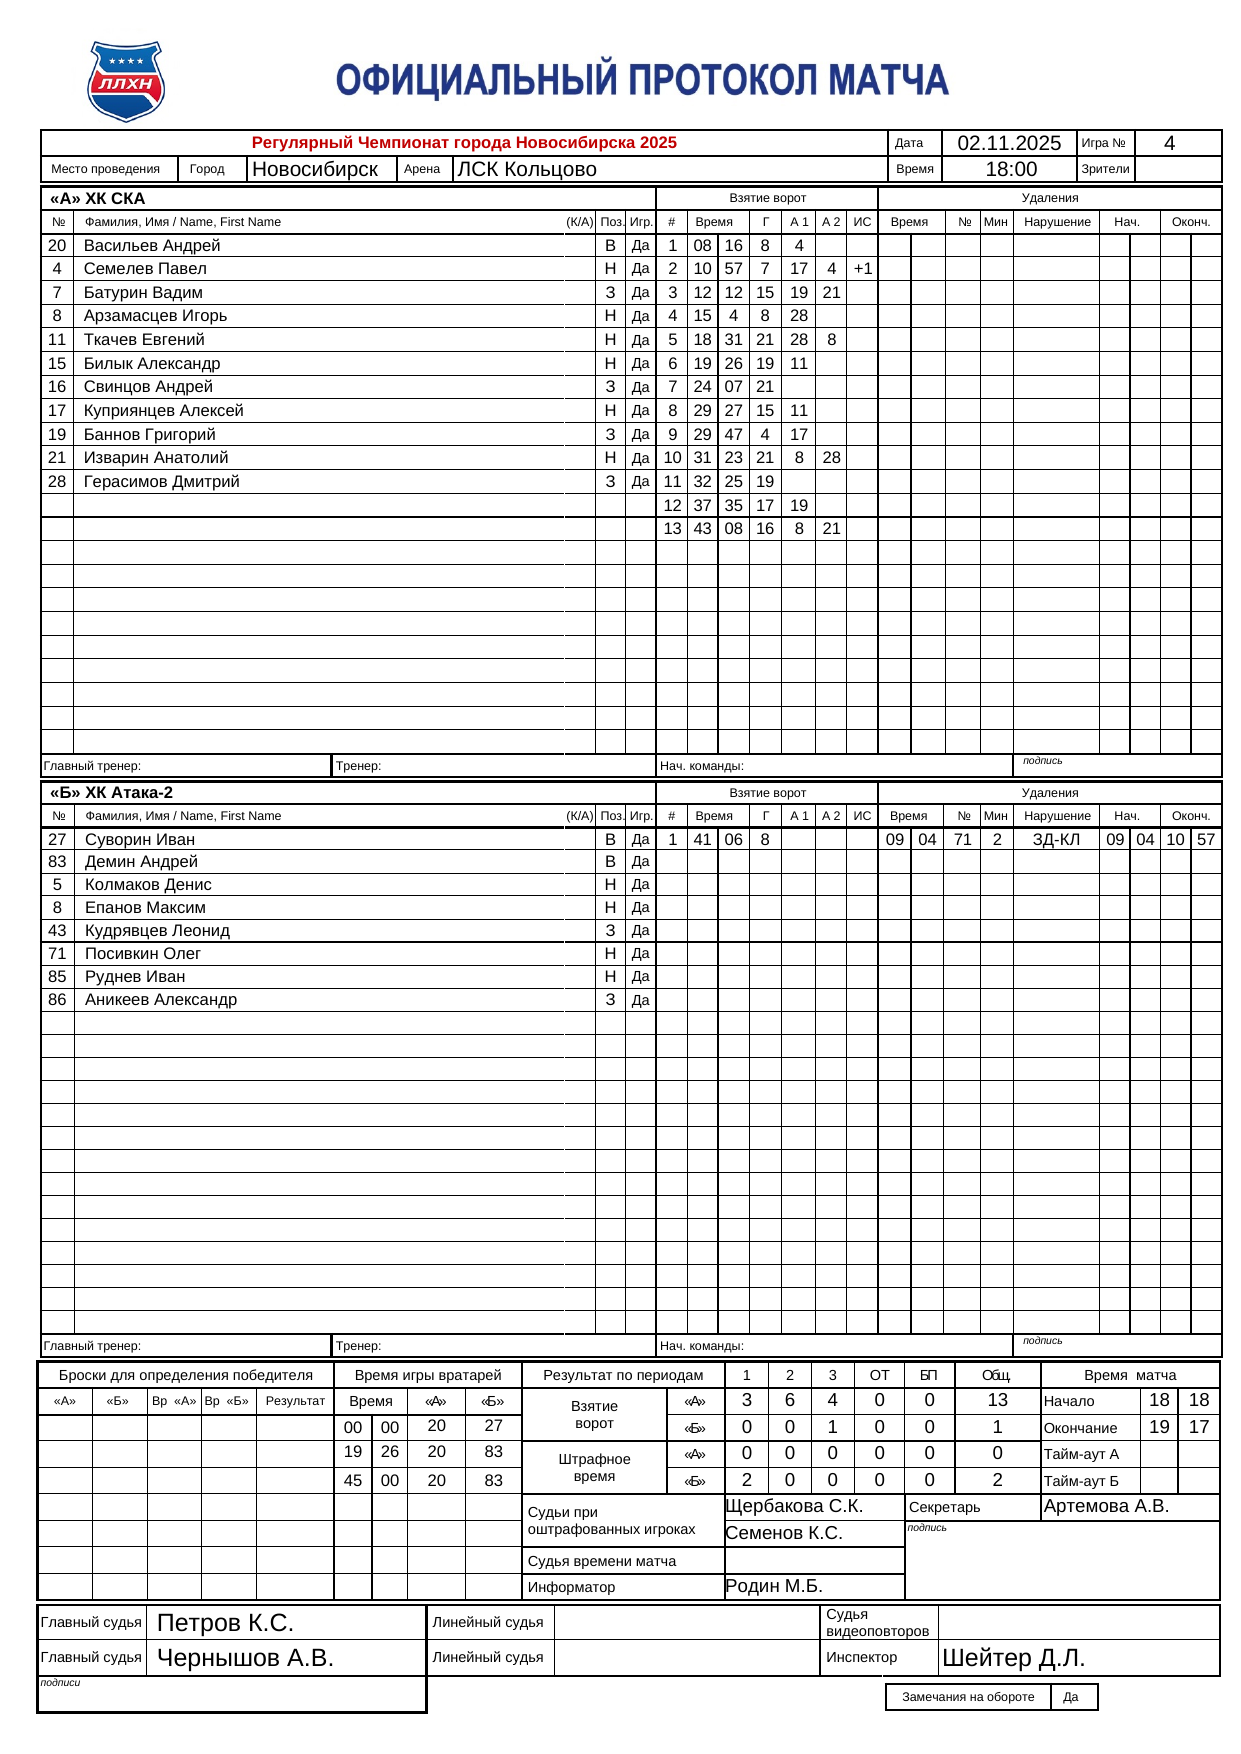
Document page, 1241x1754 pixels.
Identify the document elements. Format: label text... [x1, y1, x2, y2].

table_cell [93, 1521, 147, 1546]
table_cell 0 [769, 1415, 811, 1440]
table_cell [782, 1035, 815, 1057]
table_cell [657, 896, 687, 918]
table_cell [1131, 612, 1160, 634]
table_cell [75, 1104, 564, 1126]
table_cell [657, 1127, 687, 1149]
table_cell [1192, 281, 1221, 303]
table_cell [912, 896, 943, 918]
table_cell [1161, 1127, 1190, 1149]
table_cell [626, 1012, 655, 1033]
table_cell [657, 1219, 687, 1241]
table_cell [657, 683, 687, 706]
table_cell [1192, 943, 1221, 964]
table_cell 8 [657, 399, 687, 422]
table_cell [596, 730, 625, 753]
table_cell [335, 1574, 371, 1599]
table_cell Нач. команды: [657, 1335, 1012, 1356]
table_cell [946, 470, 980, 493]
table_cell 17 [1179, 1415, 1219, 1440]
table_cell 29 [688, 399, 717, 422]
table_cell Арзамасцев Игорь [74, 305, 564, 327]
table_cell [816, 1265, 846, 1287]
table_cell 0 [905, 1415, 954, 1440]
table_cell [1161, 376, 1190, 398]
table_cell 0 [905, 1468, 954, 1493]
table_cell [565, 1196, 595, 1218]
table_cell [1100, 376, 1129, 398]
table_cell [1131, 1104, 1160, 1126]
table_cell [944, 1242, 980, 1264]
table_cell [202, 1547, 256, 1573]
table_cell [847, 612, 877, 634]
table_cell [750, 943, 781, 964]
table_cell [719, 920, 749, 941]
table_cell 4 [782, 235, 815, 256]
table_cell [1131, 328, 1160, 351]
table_cell [1161, 257, 1190, 280]
table_cell [257, 1574, 333, 1599]
table_cell [981, 612, 1013, 634]
table_cell [565, 1242, 595, 1264]
table_cell [1100, 943, 1129, 964]
table_cell З [596, 470, 625, 493]
table_cell [847, 470, 877, 493]
table_cell подпись [1014, 1335, 1221, 1356]
table_cell Щербакова С.К. [726, 1495, 904, 1520]
table_cell 7 [42, 281, 73, 303]
table_cell [1161, 305, 1190, 327]
table_cell [944, 1035, 980, 1057]
table_cell [750, 565, 781, 587]
table_cell [1131, 281, 1160, 303]
table_cell [1161, 494, 1190, 516]
table_cell [1100, 541, 1129, 564]
table_cell [879, 659, 910, 682]
table_cell 25 [719, 470, 749, 493]
table_cell [816, 920, 846, 941]
table_cell [688, 850, 717, 872]
table_cell [750, 920, 781, 941]
table_cell Информатор [523, 1575, 724, 1599]
table_cell [1131, 683, 1160, 706]
table_cell [847, 376, 877, 398]
table_cell [981, 541, 1013, 564]
table_cell [981, 1081, 1013, 1103]
table_cell [879, 446, 910, 469]
table_cell [1131, 518, 1160, 540]
table_cell [565, 518, 595, 540]
table_cell [202, 1521, 256, 1546]
table_cell 0 [812, 1468, 854, 1493]
table_cell [816, 423, 846, 445]
table_cell [912, 1081, 943, 1103]
table_cell [42, 588, 73, 611]
table_cell 28 [782, 305, 815, 327]
table_cell [1192, 1311, 1221, 1333]
table_cell [912, 1311, 943, 1333]
table_cell [981, 1012, 1013, 1033]
table_cell [847, 1242, 877, 1264]
table_cell [1161, 1104, 1190, 1126]
table_cell [565, 1081, 595, 1103]
table_cell Зрители [1078, 157, 1134, 181]
table_cell [1131, 1219, 1160, 1241]
table_cell [782, 1311, 815, 1333]
table_cell [1131, 943, 1160, 964]
table_cell [912, 1150, 943, 1172]
table_cell [626, 1035, 655, 1057]
table_cell [1192, 920, 1221, 941]
table_cell [847, 565, 877, 587]
table_cell [946, 376, 980, 398]
table_cell [148, 1547, 201, 1573]
table_cell [596, 612, 625, 634]
table_cell [944, 1288, 980, 1310]
table_cell [912, 1265, 943, 1287]
table_cell [626, 1242, 655, 1264]
table_header 02.11.2025 [943, 131, 1076, 155]
table_cell [1192, 1150, 1221, 1172]
table_cell [782, 1265, 815, 1287]
table_cell [981, 281, 1013, 303]
table_cell [657, 565, 687, 587]
table_cell 7 [657, 376, 687, 398]
table_cell [74, 518, 564, 540]
table_cell [912, 565, 945, 587]
table_cell [626, 683, 655, 706]
table_cell [912, 612, 945, 634]
table_cell [1014, 659, 1099, 682]
table_cell [944, 920, 980, 941]
table_cell [596, 588, 625, 611]
table_cell [596, 683, 625, 706]
table_cell Нач. команды: [657, 755, 1012, 776]
table_cell [939, 1606, 1219, 1639]
table_cell [847, 494, 877, 516]
table_cell [335, 1547, 371, 1573]
table_cell [596, 1173, 625, 1195]
table_cell 19 [782, 494, 815, 516]
table_cell 20 [408, 1441, 465, 1467]
table_cell [1014, 612, 1099, 634]
table_cell [816, 305, 846, 327]
table_cell [1014, 257, 1099, 280]
table_cell [879, 1173, 910, 1195]
table_cell [750, 1288, 781, 1310]
table_cell 8 [42, 305, 73, 327]
table_cell 4 [750, 423, 781, 445]
table_header Удаления [879, 188, 1221, 209]
table_header Игра № [1078, 131, 1134, 155]
table_cell [565, 683, 595, 706]
table_cell [981, 1035, 1013, 1057]
table_cell [816, 1035, 846, 1057]
table_cell # [657, 805, 687, 826]
table_cell 4 [42, 257, 73, 280]
table_cell [565, 376, 595, 398]
table_cell № [42, 211, 73, 233]
table_cell 29 [688, 423, 717, 445]
table_cell [565, 636, 595, 658]
table_cell [782, 612, 815, 634]
table_cell [1192, 328, 1221, 351]
table_cell [93, 1468, 147, 1493]
table_cell [688, 565, 717, 587]
table_cell [657, 612, 687, 634]
table_cell подписи [39, 1677, 425, 1711]
table_cell Линейный судья [428, 1606, 554, 1639]
table_cell [1014, 730, 1099, 753]
table_header 3 [812, 1363, 854, 1387]
table_cell [1100, 518, 1129, 540]
table_cell [750, 683, 781, 706]
table_cell [626, 565, 655, 587]
table_cell Руднев Иван [75, 966, 564, 987]
table_cell [688, 1127, 717, 1149]
table_cell [1192, 235, 1221, 256]
table_cell [782, 1081, 815, 1103]
table_cell [1192, 1081, 1221, 1103]
table_cell [1192, 399, 1221, 422]
table_cell ИС [847, 805, 877, 826]
table_cell [750, 730, 781, 753]
table_cell [816, 874, 846, 895]
table_cell [782, 943, 815, 964]
table_cell [816, 636, 846, 658]
table_cell Вр «Б» [202, 1389, 256, 1413]
table_cell [565, 1012, 595, 1033]
table_cell [466, 1547, 521, 1573]
table_cell 27 [466, 1416, 521, 1440]
table_cell [879, 730, 910, 753]
table_cell [1161, 281, 1190, 303]
table_cell [39, 1547, 92, 1573]
table_cell [466, 1494, 521, 1520]
table_cell 1 [657, 235, 687, 256]
table_cell 2 [657, 257, 687, 280]
table_cell [1131, 257, 1160, 280]
table_cell 00 [335, 1416, 371, 1440]
table_cell [879, 1104, 910, 1126]
table_cell [93, 1441, 147, 1467]
table_cell [1014, 565, 1099, 587]
table_cell [688, 636, 717, 658]
table_cell 04 [1131, 829, 1160, 849]
table_cell [750, 1127, 781, 1149]
table_cell [1014, 1104, 1099, 1126]
table_cell [847, 943, 877, 964]
table_cell [1014, 328, 1099, 351]
table_cell Да [626, 376, 655, 398]
table_cell 13 [956, 1389, 1040, 1413]
table_cell [879, 470, 910, 493]
table_cell [1161, 1311, 1190, 1333]
table_cell [565, 829, 595, 849]
table_cell Вр «А» [148, 1389, 201, 1413]
table_cell [782, 1219, 815, 1241]
table_cell [944, 1104, 980, 1126]
table_cell [750, 612, 781, 634]
table_cell [1131, 235, 1160, 256]
table_cell [946, 423, 980, 445]
table_cell [719, 1104, 749, 1126]
table_header «Б» ХК Атака-2 [42, 783, 655, 803]
table_cell [1161, 423, 1190, 445]
table_cell Время [879, 211, 945, 233]
table_cell [148, 1416, 201, 1440]
table_cell [565, 541, 595, 564]
table_cell [202, 1494, 256, 1520]
table_cell А 1 [782, 805, 815, 826]
table_cell [782, 966, 815, 987]
table_cell 18:00 [943, 157, 1076, 181]
table_header «А» ХК СКА [42, 188, 655, 209]
table_cell [946, 518, 980, 540]
table_cell [1100, 257, 1129, 280]
table_cell [74, 588, 564, 611]
table_cell [912, 376, 945, 398]
table_cell [1131, 541, 1160, 564]
table_cell «Б» [93, 1389, 147, 1413]
table_cell [1131, 1081, 1160, 1103]
table_cell [1131, 1127, 1160, 1149]
table_cell [39, 1468, 92, 1493]
table_cell [912, 1104, 943, 1126]
table_cell Главный судья [39, 1640, 146, 1675]
table_cell 0 [726, 1415, 768, 1440]
table_cell [1014, 1012, 1099, 1033]
table_cell [1192, 850, 1221, 872]
table_cell [1192, 1219, 1221, 1241]
table_cell [879, 1265, 910, 1287]
table_cell [688, 1288, 717, 1310]
table_cell [1100, 920, 1129, 941]
table_cell [879, 518, 910, 540]
table_cell [1161, 850, 1190, 872]
table_cell Да [626, 943, 655, 964]
table_cell [912, 943, 943, 964]
table_cell [657, 588, 687, 611]
table_cell 8 [816, 328, 846, 351]
table_cell [688, 588, 717, 611]
table_cell [1192, 966, 1221, 987]
table_cell [565, 328, 595, 351]
table_cell [912, 730, 945, 753]
table_cell [912, 636, 945, 658]
table_cell [1100, 235, 1129, 256]
table_cell [879, 1288, 910, 1310]
table_cell [1014, 588, 1099, 611]
table_cell [719, 565, 749, 587]
table_cell [42, 1035, 74, 1057]
table_cell 15 [750, 399, 781, 422]
table_cell [657, 850, 687, 872]
table_cell [946, 707, 980, 729]
table_cell [408, 1521, 465, 1546]
table_cell [912, 1173, 943, 1195]
table_cell 1 [812, 1415, 854, 1440]
table_cell [565, 1127, 595, 1149]
table_cell [1100, 399, 1129, 422]
table_header Дата [889, 131, 941, 155]
table_cell Взятие ворот [523, 1389, 666, 1440]
table_cell [1192, 896, 1221, 918]
table_cell [981, 920, 1013, 941]
table_cell [555, 1640, 819, 1675]
table_cell Секретарь [906, 1495, 1040, 1520]
table_cell [257, 1494, 333, 1520]
picture [5, 28, 1179, 129]
table_cell [565, 920, 595, 941]
table_cell [981, 588, 1013, 611]
table_cell [565, 1150, 595, 1172]
table_cell [1100, 707, 1129, 729]
table_cell [1014, 1288, 1099, 1310]
table_cell [981, 730, 1013, 753]
table_cell Суворин Иван [75, 829, 564, 849]
table_cell [74, 541, 564, 564]
table_cell [39, 1494, 92, 1520]
table_cell Да [626, 874, 655, 895]
table_cell [1131, 423, 1160, 445]
table_cell Время [889, 157, 941, 181]
table_cell [565, 659, 595, 682]
table_cell Васильев Андрей [74, 235, 564, 256]
table_cell [1100, 1104, 1129, 1126]
table_cell Главный судья [39, 1606, 146, 1639]
table_cell [981, 1150, 1013, 1172]
table_cell 19 [782, 281, 815, 303]
table_cell [719, 896, 749, 918]
table_cell [1192, 305, 1221, 327]
table_cell [626, 1150, 655, 1172]
table_cell [1161, 588, 1190, 611]
table_cell Посивкин Олег [75, 943, 564, 964]
table_cell [148, 1441, 201, 1467]
table_cell [879, 1012, 910, 1033]
table_cell Н [596, 305, 625, 327]
table_cell 17 [782, 423, 815, 445]
table_cell Аникеев Александр [75, 989, 564, 1011]
table_cell [1014, 281, 1099, 303]
table_cell [879, 1242, 910, 1264]
table_cell 19 [750, 352, 781, 374]
table_cell Новосибирск [248, 157, 396, 181]
table_cell [565, 730, 595, 753]
table_cell [981, 850, 1013, 872]
table_cell [816, 352, 846, 374]
table_cell [466, 1574, 521, 1599]
table_cell [946, 659, 980, 682]
table_cell [981, 328, 1013, 351]
table_cell [657, 1150, 687, 1172]
table_cell [847, 541, 877, 564]
table_cell [1100, 683, 1129, 706]
table_cell [719, 1265, 749, 1287]
table_cell [1161, 874, 1190, 895]
table_cell ИС [847, 211, 877, 233]
table_cell [946, 281, 980, 303]
table_cell «Б» [668, 1468, 724, 1493]
table_cell Билык Александр [74, 352, 564, 374]
table_cell [946, 541, 980, 564]
table_cell [816, 1173, 846, 1195]
table_cell [626, 1196, 655, 1218]
table_cell [912, 588, 945, 611]
table_cell [1100, 1196, 1129, 1218]
table_cell [782, 989, 815, 1011]
table_cell [1014, 943, 1099, 964]
table_cell [202, 1574, 256, 1599]
table_cell [688, 1104, 717, 1126]
table_cell [657, 1081, 687, 1103]
table_cell [1100, 328, 1129, 351]
table_cell [1192, 423, 1221, 445]
table_cell [750, 588, 781, 611]
table_cell [42, 730, 73, 753]
table_cell [1014, 874, 1099, 895]
table_cell [74, 494, 564, 516]
table_cell [782, 1127, 815, 1149]
table_cell [816, 235, 846, 256]
table_cell Н [596, 896, 625, 918]
table_cell [688, 943, 717, 964]
table_cell [719, 1242, 749, 1264]
table_cell [202, 1468, 256, 1493]
table_cell [626, 707, 655, 729]
table_cell [816, 989, 846, 1011]
table_cell [688, 920, 717, 941]
table_cell [816, 1012, 846, 1033]
table_cell [1161, 1242, 1190, 1264]
table_cell [719, 707, 749, 729]
table_cell Время [688, 805, 749, 826]
table_cell [202, 1416, 256, 1440]
table_cell [1014, 1081, 1099, 1103]
table_cell [626, 1265, 655, 1287]
table_cell [1100, 446, 1129, 469]
table_cell [847, 1081, 877, 1103]
table_cell [1161, 1265, 1190, 1287]
table_cell Колмаков Денис [75, 874, 564, 895]
table_cell [946, 730, 980, 753]
table_cell 31 [688, 446, 717, 469]
table_cell [1014, 470, 1099, 493]
table_cell [879, 1127, 910, 1149]
table_cell [782, 588, 815, 611]
table_cell [782, 659, 815, 682]
table_cell [981, 1127, 1013, 1149]
table_cell [847, 1150, 877, 1172]
table_cell [782, 636, 815, 658]
table_cell [912, 850, 943, 872]
table_cell [981, 874, 1013, 895]
table_cell [93, 1574, 147, 1599]
table_cell [565, 399, 595, 422]
table_cell [335, 1494, 371, 1520]
table_cell [1100, 850, 1129, 872]
table_cell [847, 328, 877, 351]
table_header 2 [769, 1363, 811, 1387]
table_cell [782, 730, 815, 753]
table_cell [1136, 157, 1221, 181]
table_cell [1161, 920, 1190, 941]
table_cell 85 [42, 966, 74, 987]
table_cell [912, 305, 945, 327]
table_cell 10 [657, 446, 687, 469]
table_cell [626, 518, 655, 540]
table_cell 2 [981, 829, 1013, 849]
table_cell [1179, 1441, 1219, 1467]
table_cell [596, 659, 625, 682]
table_cell [688, 874, 717, 895]
table_cell [1131, 966, 1160, 987]
table_cell [944, 989, 980, 1011]
table_cell Тренер: [333, 755, 655, 776]
table_cell [847, 352, 877, 374]
table_cell Главный тренер: [42, 755, 330, 776]
table_cell Да [626, 470, 655, 493]
table_cell [148, 1574, 201, 1599]
table_cell 19 [688, 352, 717, 374]
table_cell [912, 874, 943, 895]
table_cell [1192, 683, 1221, 706]
table_cell 24 [688, 376, 717, 398]
table_cell Линейный судья [428, 1640, 554, 1675]
table_cell [816, 1196, 846, 1218]
table_header Взятие ворот [657, 188, 877, 209]
table_cell Да [626, 281, 655, 303]
table_cell [1131, 1058, 1160, 1079]
table_cell [1192, 636, 1221, 658]
table_cell [1131, 730, 1160, 753]
table_cell [148, 1521, 201, 1546]
table_cell [879, 1058, 910, 1079]
table_cell [981, 423, 1013, 445]
table_cell 28 [42, 470, 73, 493]
table_cell [782, 1150, 815, 1172]
table_cell 6 [657, 352, 687, 374]
table_cell [1192, 376, 1221, 398]
table_cell [42, 636, 73, 658]
table_cell Поз. [596, 805, 625, 826]
table_cell В [596, 235, 625, 256]
table_cell 3 [657, 281, 687, 303]
table_cell [981, 1196, 1013, 1218]
table_cell [565, 612, 595, 634]
table_cell [596, 1242, 625, 1264]
table_cell [782, 920, 815, 941]
table_cell [1161, 328, 1190, 351]
table_cell [912, 423, 945, 445]
table_cell [946, 588, 980, 611]
table_cell 6 [769, 1389, 811, 1413]
table_cell [782, 376, 815, 398]
table_cell [750, 1265, 781, 1287]
table_cell [981, 1311, 1013, 1333]
table_cell [816, 1127, 846, 1149]
table_cell [596, 707, 625, 729]
table_cell «А» [39, 1389, 92, 1413]
table_cell [42, 1196, 74, 1218]
table_cell [981, 257, 1013, 280]
table_cell [1131, 659, 1160, 682]
table_cell [944, 966, 980, 987]
table_cell [1014, 1058, 1099, 1079]
table_cell [565, 850, 595, 872]
table_cell [946, 612, 980, 634]
table_cell [912, 1219, 943, 1241]
table_cell [847, 1288, 877, 1310]
table_cell [1161, 1196, 1190, 1218]
table_cell 15 [750, 281, 781, 303]
table_cell [688, 541, 717, 564]
table_cell [816, 943, 846, 964]
table_cell [946, 328, 980, 351]
table_cell 57 [1192, 829, 1221, 849]
table_cell [565, 235, 595, 256]
table_cell [626, 1081, 655, 1103]
table_cell 0 [769, 1468, 811, 1493]
table_cell [944, 850, 980, 872]
table_cell [596, 494, 625, 516]
table_cell [1192, 707, 1221, 729]
table_cell [816, 683, 846, 706]
table_cell [981, 896, 1013, 918]
table_cell [719, 1288, 749, 1310]
table_cell Нач. [1100, 211, 1160, 233]
table_cell [750, 1150, 781, 1172]
table_cell [816, 1288, 846, 1310]
table_cell [1131, 305, 1160, 327]
table_cell [1179, 1468, 1219, 1493]
table_cell [596, 1196, 625, 1218]
table_cell [1192, 1035, 1221, 1057]
table_cell [847, 850, 877, 872]
table_cell Нарушение [1014, 805, 1099, 826]
table_cell [879, 281, 910, 303]
table_cell [1100, 1219, 1129, 1241]
table_cell [1192, 1196, 1221, 1218]
table_cell [74, 636, 564, 658]
table_header Броски для определения победителя [39, 1363, 333, 1387]
table_cell Да [626, 896, 655, 918]
table_cell 16 [719, 235, 749, 256]
table_cell 5 [657, 328, 687, 351]
table_cell [879, 399, 910, 422]
table_cell [719, 1311, 749, 1333]
table_cell [816, 1104, 846, 1126]
table_cell 8 [750, 829, 781, 849]
table_cell [1161, 659, 1190, 682]
table_cell [719, 850, 749, 872]
table_cell [1131, 850, 1160, 872]
table_cell [912, 281, 945, 303]
table_cell [1014, 446, 1099, 469]
table_cell [750, 1196, 781, 1218]
table_cell [750, 1173, 781, 1195]
table_cell Да [626, 920, 655, 941]
table_cell [565, 423, 595, 445]
table_cell Да [626, 850, 655, 872]
table_cell [1100, 423, 1129, 445]
table_cell Шейтер Д.Л. [939, 1640, 1219, 1675]
table_cell [912, 966, 943, 987]
table_cell [1131, 494, 1160, 516]
table_cell [93, 1416, 147, 1440]
table_cell 28 [782, 328, 815, 351]
table_cell 27 [42, 829, 74, 849]
table_cell 0 [855, 1415, 904, 1440]
table_cell [879, 1196, 910, 1218]
table_cell «Б » [466, 1389, 521, 1413]
table_cell [657, 1012, 687, 1033]
table_cell [1131, 636, 1160, 658]
table_cell [912, 989, 943, 1011]
table_cell [912, 1288, 943, 1310]
table_cell 20 [408, 1468, 465, 1493]
table_cell 19 [750, 470, 781, 493]
table_cell [782, 683, 815, 706]
table_cell [879, 683, 910, 706]
table_cell 35 [719, 494, 749, 516]
table_cell «А» [668, 1442, 724, 1467]
table_cell [912, 1035, 943, 1057]
table_cell [688, 1242, 717, 1264]
table_cell [912, 1242, 943, 1264]
table_cell 11 [782, 352, 815, 374]
table_cell [847, 659, 877, 682]
table_cell [1100, 896, 1129, 918]
table_cell [912, 328, 945, 351]
table_cell [750, 541, 781, 564]
table_cell Время [688, 211, 749, 233]
table_cell [719, 1173, 749, 1195]
table_cell [565, 1219, 595, 1241]
table_cell [596, 1035, 625, 1057]
table_cell [782, 850, 815, 872]
table_cell 08 [719, 518, 749, 540]
table_cell [1100, 966, 1129, 987]
table_cell 10 [688, 257, 717, 280]
table_cell Ткачев Евгений [74, 328, 564, 351]
table_cell [596, 1219, 625, 1241]
table_cell [981, 446, 1013, 469]
table_cell [42, 1058, 74, 1079]
table_cell 16 [750, 518, 781, 540]
table_cell [782, 1012, 815, 1033]
table_cell [1161, 235, 1190, 256]
table_cell 4 [657, 305, 687, 327]
table_cell [565, 470, 595, 493]
table_cell 19 [335, 1441, 371, 1467]
table_cell [750, 1012, 781, 1033]
table_cell [1131, 588, 1160, 611]
table_cell 28 [816, 446, 846, 469]
table_cell [816, 376, 846, 398]
table_header Общ. [956, 1363, 1040, 1387]
table_cell 8 [42, 896, 74, 918]
table_cell [816, 565, 846, 587]
table_cell [981, 352, 1013, 374]
table_cell [596, 1081, 625, 1103]
table_cell [657, 966, 687, 987]
table_cell [847, 235, 877, 256]
table_cell 17 [42, 399, 73, 422]
table_cell [257, 1416, 333, 1440]
table_cell № [946, 211, 980, 233]
table_cell Игр. [626, 211, 655, 233]
table_cell [42, 1127, 74, 1149]
table_cell [1100, 352, 1129, 374]
table_cell А 1 [782, 211, 815, 233]
table_cell [42, 1104, 74, 1126]
table_cell [1192, 257, 1221, 280]
table_cell [1192, 874, 1221, 895]
table_cell [1100, 1173, 1129, 1195]
table_cell [688, 1311, 717, 1333]
table_cell [1161, 730, 1190, 753]
table_cell [1100, 588, 1129, 611]
table_cell [1014, 683, 1099, 706]
table_cell [816, 659, 846, 682]
table_cell [847, 281, 877, 303]
table_cell [782, 541, 815, 564]
table_cell [879, 565, 910, 587]
table_cell [912, 446, 945, 469]
table_cell [750, 874, 781, 895]
table_cell [879, 257, 910, 280]
table_cell [626, 1173, 655, 1195]
table_cell [879, 966, 910, 987]
table_cell [1161, 399, 1190, 422]
table_cell А 2 [816, 211, 846, 233]
table_cell [565, 896, 595, 918]
table_cell [719, 612, 749, 634]
table_header Да [1052, 1685, 1097, 1709]
table_cell [879, 1081, 910, 1103]
table_cell [1192, 1173, 1221, 1195]
table_cell [657, 1035, 687, 1057]
table_cell [981, 518, 1013, 540]
table_cell [1131, 1265, 1160, 1287]
table_cell [565, 257, 595, 280]
table_cell (К/А) [565, 211, 595, 233]
table_cell [1100, 1288, 1129, 1310]
table_cell [1014, 1173, 1099, 1195]
table_cell [1161, 966, 1190, 987]
table_header Взятие ворот [657, 783, 877, 803]
table_cell [1161, 1150, 1190, 1172]
table_cell [750, 1104, 781, 1126]
table_cell [879, 494, 910, 516]
table_cell [202, 1441, 256, 1467]
table_cell З [596, 281, 625, 303]
table_cell [408, 1494, 465, 1520]
table_cell [42, 1081, 74, 1103]
table_cell 21 [816, 518, 846, 540]
table_cell Да [626, 352, 655, 374]
table_cell [148, 1468, 201, 1493]
table_cell [626, 1104, 655, 1126]
table_cell [74, 659, 564, 682]
table_cell [1192, 494, 1221, 516]
table_header БП [905, 1363, 954, 1387]
table_cell [1014, 989, 1099, 1011]
table_cell [944, 1058, 980, 1079]
table_cell [782, 1173, 815, 1195]
table_cell [1192, 612, 1221, 634]
table_cell [1014, 399, 1099, 422]
table_cell [847, 920, 877, 941]
table_cell [75, 1173, 564, 1195]
table_cell 19 [1141, 1415, 1177, 1440]
table_cell [816, 470, 846, 493]
table_cell [1161, 989, 1190, 1011]
table_cell [981, 1265, 1013, 1287]
table_cell [726, 1548, 904, 1573]
table_cell [816, 1311, 846, 1333]
table_cell [1161, 565, 1190, 587]
table_cell [42, 1311, 74, 1333]
table_cell [750, 1058, 781, 1079]
table_cell [719, 636, 749, 658]
table_cell [657, 636, 687, 658]
table_cell [335, 1521, 371, 1546]
table_cell Н [596, 943, 625, 964]
table_cell 07 [719, 376, 749, 398]
table_cell [1100, 730, 1129, 753]
table_cell Да [626, 829, 655, 849]
table_cell [39, 1416, 92, 1440]
table_cell [1100, 281, 1129, 303]
table_cell [626, 1058, 655, 1079]
table_cell Н [596, 874, 625, 895]
table_cell Фамилия, Имя / Name, First Name [74, 211, 565, 233]
table_cell [42, 1173, 74, 1195]
table_cell [596, 518, 625, 540]
table_cell Да [626, 399, 655, 422]
table_cell [944, 1012, 980, 1033]
table_cell [1161, 1035, 1190, 1057]
table_cell [879, 943, 910, 964]
table_cell Оконч. [1161, 211, 1221, 233]
table_cell [1192, 588, 1221, 611]
table_cell [719, 1196, 749, 1218]
table_cell [1161, 470, 1190, 493]
table_cell [75, 1035, 564, 1057]
table_cell [1192, 1104, 1221, 1126]
table_cell [1014, 494, 1099, 516]
table_cell [879, 850, 910, 872]
table_cell 0 [905, 1389, 954, 1413]
table_cell 17 [782, 257, 815, 280]
table_cell [39, 1441, 92, 1467]
table_cell [626, 659, 655, 682]
table_cell 21 [750, 446, 781, 469]
table_cell [719, 1035, 749, 1057]
table_cell [879, 328, 910, 351]
table_header Время игры вратарей [335, 1363, 521, 1387]
table_cell [981, 966, 1013, 987]
table_cell [596, 1012, 625, 1033]
table_cell [657, 1058, 687, 1079]
table_cell Да [626, 989, 655, 1011]
table_cell [257, 1468, 333, 1493]
table_cell Н [596, 966, 625, 987]
table_cell 18 [1141, 1389, 1177, 1413]
table_cell Окончание [1042, 1415, 1140, 1440]
table_cell [657, 1196, 687, 1218]
table_cell [565, 565, 595, 587]
table_cell [944, 943, 980, 964]
table_cell [879, 588, 910, 611]
table_cell [1014, 1035, 1099, 1057]
table_cell [1131, 352, 1160, 374]
table_cell Время [335, 1389, 407, 1413]
table_cell [946, 257, 980, 280]
table_cell 83 [466, 1441, 521, 1467]
table_cell [1131, 1196, 1160, 1218]
table_header ОТ [855, 1363, 904, 1387]
table_cell [688, 1196, 717, 1218]
table_cell [42, 518, 73, 540]
table_cell [879, 707, 910, 729]
table_cell [1014, 896, 1099, 918]
table_cell Свинцов Андрей [74, 376, 564, 398]
table_cell [847, 636, 877, 658]
table_cell [688, 1173, 717, 1195]
table_cell 11 [42, 328, 73, 351]
table_cell [912, 470, 945, 493]
table_cell [93, 1494, 147, 1520]
table_cell Штрафное время [523, 1442, 666, 1493]
table_cell [1100, 1012, 1129, 1033]
table_cell ЛСК Кольцово [454, 157, 887, 181]
table_cell Оконч. [1161, 805, 1221, 826]
table_cell Фамилия, Имя / Name, First Name [75, 805, 565, 826]
table_cell [719, 1081, 749, 1103]
table_cell [596, 1265, 625, 1287]
table_cell 21 [42, 446, 73, 469]
table_cell [42, 1150, 74, 1172]
table_cell [565, 446, 595, 469]
table_cell [1014, 707, 1099, 729]
table_cell [879, 636, 910, 658]
table_cell Да [626, 257, 655, 280]
table_cell Н [596, 352, 625, 374]
table_cell [847, 966, 877, 987]
table_cell [879, 423, 910, 445]
table_cell 21 [816, 281, 846, 303]
table_cell [373, 1547, 407, 1573]
table_cell 1 [657, 829, 687, 849]
table_cell Главный тренер: [42, 1335, 330, 1356]
table_cell 0 [726, 1442, 768, 1467]
table_cell [981, 494, 1013, 516]
table_cell [847, 305, 877, 327]
table_cell 0 [855, 1389, 904, 1413]
table_cell [1192, 1012, 1221, 1033]
table_cell Герасимов Дмитрий [74, 470, 564, 493]
table_cell 15 [42, 352, 73, 374]
table_cell [75, 1288, 564, 1310]
table_header Регулярный Чемпионат города Новосибирска 2025 [42, 131, 887, 155]
table_cell [946, 446, 980, 469]
table_cell [981, 1288, 1013, 1310]
table_cell [39, 1521, 92, 1546]
table_cell Арена [398, 157, 452, 181]
table_cell [75, 1242, 564, 1264]
table_cell [596, 1311, 625, 1333]
table_cell [816, 829, 846, 849]
table_cell [944, 1173, 980, 1195]
table_cell [74, 612, 564, 634]
table_cell [816, 966, 846, 987]
table_cell [847, 683, 877, 706]
table_cell Семелев Павел [74, 257, 564, 280]
table_cell [981, 305, 1013, 327]
table_cell [74, 730, 564, 753]
table_cell [42, 541, 73, 564]
table_cell [1014, 235, 1099, 256]
table_cell [816, 612, 846, 634]
table_cell [1100, 1265, 1129, 1287]
table_cell [657, 1265, 687, 1287]
table_cell [847, 1058, 877, 1079]
table_cell [912, 920, 943, 941]
table_cell [944, 1081, 980, 1103]
table_cell 83 [466, 1468, 521, 1493]
table_cell 21 [750, 376, 781, 398]
table_cell [1192, 352, 1221, 374]
table_cell [1131, 920, 1160, 941]
table_cell [750, 896, 781, 918]
table_cell 0 [855, 1468, 904, 1493]
table_cell [565, 494, 595, 516]
table_cell [879, 376, 910, 398]
table_cell [847, 989, 877, 1011]
table_cell [1192, 730, 1221, 753]
table_cell [847, 1035, 877, 1057]
table_cell [782, 1242, 815, 1264]
table_cell [1014, 1127, 1099, 1149]
table_cell [719, 730, 749, 753]
table_cell [912, 352, 945, 374]
table_cell [75, 1219, 564, 1241]
table_cell 06 [719, 829, 749, 849]
table_cell [750, 636, 781, 658]
table_cell [688, 1219, 717, 1241]
table_cell 57 [719, 257, 749, 280]
table_cell подпись [906, 1522, 1219, 1599]
table_cell [688, 989, 717, 1011]
table_cell 5 [42, 874, 74, 895]
table_cell [1161, 446, 1190, 469]
table_cell Мин [981, 805, 1013, 826]
table_cell [75, 1081, 564, 1103]
table_cell [626, 612, 655, 634]
table_cell [1131, 1288, 1160, 1310]
table_cell Тайм-аут А [1042, 1441, 1140, 1467]
table_cell [847, 1265, 877, 1287]
table_cell [42, 612, 73, 634]
table_cell [782, 829, 815, 849]
table_cell [1161, 1288, 1190, 1310]
table_cell 0 [855, 1442, 904, 1467]
table_cell [657, 1173, 687, 1195]
table_cell [42, 1288, 74, 1310]
table_cell «А» [668, 1389, 724, 1413]
table_cell [565, 1035, 595, 1057]
table_cell [408, 1574, 465, 1599]
table_cell [847, 446, 877, 469]
table_cell А 2 [816, 805, 846, 826]
table_cell [42, 707, 73, 729]
table_cell [816, 541, 846, 564]
table_cell Артемова А.В. [1042, 1495, 1219, 1520]
table_cell З [596, 989, 625, 1011]
table_cell [1099, 1682, 1220, 1711]
table_cell 45 [335, 1468, 371, 1493]
table_cell [816, 494, 846, 516]
table_cell Изварин Анатолий [74, 446, 564, 469]
table_cell 00 [373, 1468, 407, 1493]
table_cell 11 [657, 470, 687, 493]
table_header 4 [1136, 131, 1221, 155]
table_cell 19 [42, 423, 73, 445]
table_cell 13 [657, 518, 687, 540]
table_cell Инспектор [821, 1640, 938, 1675]
table_cell [596, 1288, 625, 1310]
table_cell [1131, 896, 1160, 918]
table_cell [42, 659, 73, 682]
table_cell [1014, 305, 1099, 327]
table_cell [1100, 1035, 1129, 1057]
table_cell [1161, 1012, 1190, 1033]
table_cell [719, 683, 749, 706]
table_cell [981, 1242, 1013, 1264]
table_cell [75, 1058, 564, 1079]
table_cell [1192, 470, 1221, 493]
table_cell [1014, 541, 1099, 564]
table_cell 20 [42, 235, 73, 256]
table_cell [912, 683, 945, 706]
table_cell [565, 989, 595, 1011]
table_cell [912, 494, 945, 516]
table_cell [946, 399, 980, 422]
table_cell [688, 1058, 717, 1079]
table_cell [847, 730, 877, 753]
table_cell [1014, 1311, 1099, 1333]
table_cell 26 [719, 352, 749, 374]
table_cell 18 [688, 328, 717, 351]
table_cell [1014, 850, 1099, 872]
table_cell [1014, 1150, 1099, 1172]
table_cell [1131, 1173, 1160, 1195]
table_cell [981, 683, 1013, 706]
table_cell Да [626, 235, 655, 256]
table_cell (К/А) [565, 805, 595, 826]
table_cell 4 [719, 305, 749, 327]
table_cell [42, 683, 73, 706]
table_cell [847, 1173, 877, 1195]
table_cell [816, 1081, 846, 1103]
table_cell [75, 1196, 564, 1218]
table_cell [596, 1127, 625, 1149]
table_cell № [944, 805, 980, 826]
table_cell Семенов К.С. [726, 1521, 904, 1546]
table_cell [1131, 707, 1160, 729]
table_cell [782, 1058, 815, 1079]
table_cell Н [596, 257, 625, 280]
table_cell Город [179, 157, 246, 181]
table_cell [750, 1035, 781, 1057]
table_cell [816, 1058, 846, 1079]
table_cell [946, 305, 980, 327]
table_cell [981, 565, 1013, 587]
table_cell [1131, 989, 1160, 1011]
table_cell [657, 1104, 687, 1126]
table_cell [946, 636, 980, 658]
table_cell 16 [42, 376, 73, 398]
table_cell Нач. [1100, 805, 1160, 826]
table_cell 83 [42, 850, 74, 872]
table_cell [1192, 1242, 1221, 1264]
table_cell В [596, 829, 625, 849]
table_cell Место проведения [42, 157, 177, 181]
table_cell [688, 707, 717, 729]
table_cell [981, 399, 1013, 422]
table_cell [879, 1150, 910, 1172]
table_cell [1100, 989, 1129, 1011]
table_cell [816, 1242, 846, 1264]
table_cell [879, 541, 910, 564]
table_cell [1161, 943, 1190, 964]
table_cell [565, 305, 595, 327]
table_cell 8 [782, 446, 815, 469]
table_cell [1192, 659, 1221, 682]
table_cell [1161, 612, 1190, 634]
table_cell [657, 1288, 687, 1310]
table_cell «А» [408, 1389, 465, 1413]
table_cell [626, 1288, 655, 1310]
table_cell [657, 730, 687, 753]
table_cell [981, 989, 1013, 1011]
table_cell Результат [257, 1389, 333, 1413]
table_cell Н [596, 399, 625, 422]
table_cell [626, 588, 655, 611]
table_cell [1192, 1127, 1221, 1149]
table_cell [1014, 352, 1099, 374]
table_cell 26 [373, 1441, 407, 1467]
table_cell [1161, 707, 1190, 729]
table_cell [946, 352, 980, 374]
table_cell [596, 1058, 625, 1079]
table_cell [565, 966, 595, 987]
table_cell 0 [905, 1442, 954, 1467]
table_cell [626, 636, 655, 658]
table_cell [1141, 1441, 1177, 1467]
table_cell Петров К.С. [147, 1606, 425, 1639]
table_cell [75, 1012, 564, 1033]
table_cell [847, 1012, 877, 1033]
table_cell [565, 1311, 595, 1333]
table_cell [657, 943, 687, 964]
table_cell 18 [1179, 1389, 1219, 1413]
table_cell 2 [956, 1468, 1040, 1493]
table_cell [912, 235, 945, 256]
table_cell Епанов Максим [75, 896, 564, 918]
table_cell Чернышов А.В. [147, 1640, 425, 1675]
table_cell [1131, 874, 1160, 895]
table_cell [1141, 1468, 1177, 1493]
table_cell [944, 1265, 980, 1287]
table_cell [816, 588, 846, 611]
table_cell Мин [981, 211, 1013, 233]
table_cell [1192, 989, 1221, 1011]
table_cell [1131, 1242, 1160, 1264]
table_cell [1131, 1311, 1160, 1333]
table_cell 21 [750, 328, 781, 351]
table_cell [719, 1150, 749, 1172]
table_cell [981, 1173, 1013, 1195]
table_cell [981, 659, 1013, 682]
table_cell 43 [688, 518, 717, 540]
table_cell [847, 1219, 877, 1241]
table_cell [912, 1012, 943, 1033]
table_cell [816, 896, 846, 918]
table_cell Судья видеоповторов [821, 1606, 938, 1639]
table_cell 0 [812, 1442, 854, 1467]
table_cell Баннов Григорий [74, 423, 564, 445]
table_cell [1131, 1150, 1160, 1172]
table_cell [847, 874, 877, 895]
table_cell [879, 352, 910, 374]
table_cell [42, 1265, 74, 1287]
table_cell [466, 1521, 521, 1546]
table_cell [750, 659, 781, 682]
table_cell Тренер: [333, 1335, 655, 1356]
table_cell [1014, 1242, 1099, 1264]
table_cell [1131, 1012, 1160, 1033]
table_cell [1131, 399, 1160, 422]
table_cell [42, 1012, 74, 1033]
table_cell [879, 612, 910, 634]
table_cell 9 [657, 423, 687, 445]
table_cell [1100, 874, 1129, 895]
table_cell [719, 966, 749, 987]
table_cell [719, 1219, 749, 1241]
table_header Время матча [1042, 1363, 1219, 1387]
table_cell [565, 1288, 595, 1310]
table_cell 4 [812, 1389, 854, 1413]
table_cell [946, 565, 980, 587]
table_cell [1161, 541, 1190, 564]
table_cell «Б» [668, 1415, 724, 1440]
table_cell 04 [912, 829, 943, 849]
table_cell [750, 1219, 781, 1241]
table_cell [1100, 1127, 1129, 1149]
table_cell Да [626, 966, 655, 987]
table_cell # [657, 211, 687, 233]
table_cell [373, 1574, 407, 1599]
table_cell [1192, 1265, 1221, 1287]
table_cell [1192, 541, 1221, 564]
table_cell [657, 920, 687, 941]
table_cell [847, 1104, 877, 1126]
table_cell 2 [726, 1468, 768, 1493]
table_cell [688, 683, 717, 706]
table_cell [626, 730, 655, 753]
table_cell [1014, 1196, 1099, 1218]
table_cell 71 [944, 829, 980, 849]
table_cell [750, 850, 781, 872]
table_cell [1192, 446, 1221, 469]
table_cell Да [626, 423, 655, 445]
table_cell [688, 1081, 717, 1103]
table_cell [39, 1574, 92, 1599]
table_cell [750, 1311, 781, 1333]
table_cell [782, 1104, 815, 1126]
table_cell Демин Андрей [75, 850, 564, 872]
table_cell 4 [816, 257, 846, 280]
table_cell 31 [719, 328, 749, 351]
table_cell № [42, 805, 74, 826]
table_cell [596, 636, 625, 658]
table_cell [944, 1196, 980, 1218]
table_cell [688, 896, 717, 918]
table_cell [148, 1494, 201, 1520]
table_cell 11 [782, 399, 815, 422]
table_cell 15 [688, 305, 717, 327]
table_cell 17 [750, 494, 781, 516]
table_cell [912, 707, 945, 729]
table_cell Н [596, 328, 625, 351]
table_cell [565, 707, 595, 729]
table_cell [750, 1081, 781, 1103]
table_cell [816, 1219, 846, 1241]
table_cell 3 [726, 1389, 768, 1413]
table_cell [782, 470, 815, 493]
table_cell [1131, 470, 1160, 493]
table_cell [946, 235, 980, 256]
table_cell [816, 850, 846, 872]
table_cell 37 [688, 494, 717, 516]
table_cell [912, 1058, 943, 1079]
table_cell [1161, 1173, 1190, 1195]
table_cell [879, 305, 910, 327]
table_cell [428, 1677, 882, 1711]
table_cell [1161, 896, 1190, 918]
table_cell [912, 659, 945, 682]
table_cell [1100, 494, 1129, 516]
table_cell [816, 707, 846, 729]
table_cell [408, 1547, 465, 1573]
table_cell 43 [42, 920, 74, 941]
table_cell [1161, 636, 1190, 658]
table_cell [981, 470, 1013, 493]
table_cell [879, 920, 910, 941]
table_cell [626, 541, 655, 564]
table_cell [847, 399, 877, 422]
table_cell [1014, 920, 1099, 941]
table_cell Игр. [626, 805, 655, 826]
table_cell [1161, 1058, 1190, 1079]
table_cell [847, 518, 877, 540]
table_cell [946, 683, 980, 706]
table_cell [981, 1104, 1013, 1126]
table_cell [1014, 518, 1099, 540]
table_cell [816, 730, 846, 753]
table_cell [565, 1104, 595, 1126]
table_cell Поз. [596, 211, 625, 233]
table_cell 71 [42, 943, 74, 964]
table_cell 41 [688, 829, 717, 849]
table_cell [879, 1035, 910, 1057]
table_cell [1192, 1058, 1221, 1079]
table_cell Батурин Вадим [74, 281, 564, 303]
table_cell [1161, 683, 1190, 706]
table_cell [688, 659, 717, 682]
table_cell подпись [1014, 755, 1221, 776]
table_cell [42, 494, 73, 516]
table_cell З [596, 423, 625, 445]
table_cell [75, 1150, 564, 1172]
table_cell [1100, 612, 1129, 634]
table_cell [688, 966, 717, 987]
table_cell [719, 1012, 749, 1033]
table_cell [657, 874, 687, 895]
table_cell [1131, 565, 1160, 587]
table_cell [782, 874, 815, 895]
table_cell [75, 1127, 564, 1149]
table_cell [750, 966, 781, 987]
table_cell [257, 1547, 333, 1573]
table_cell 00 [373, 1416, 407, 1440]
table_cell [944, 1219, 980, 1241]
table_cell [74, 707, 564, 729]
table_cell Начало [1042, 1389, 1140, 1413]
table_cell [883, 1677, 1220, 1681]
table_cell [565, 874, 595, 895]
table_cell [981, 636, 1013, 658]
table_cell [981, 1058, 1013, 1079]
table_cell [565, 1173, 595, 1195]
table_cell [816, 399, 846, 422]
table_cell [981, 707, 1013, 729]
table_cell [1100, 1311, 1129, 1333]
table_cell [847, 588, 877, 611]
table_cell [719, 1127, 749, 1149]
table_cell Да [626, 305, 655, 327]
table_cell [42, 1219, 74, 1241]
table_cell [719, 874, 749, 895]
table_cell [912, 257, 945, 280]
table_cell [596, 565, 625, 587]
table_cell [944, 874, 980, 895]
table_cell [782, 565, 815, 587]
table_cell Кудрявцев Леонид [75, 920, 564, 941]
table_cell [847, 423, 877, 445]
table_cell [1014, 1219, 1099, 1241]
table_cell [946, 494, 980, 516]
table_cell [912, 1127, 943, 1149]
table_cell [750, 1242, 781, 1264]
table_cell 12 [719, 281, 749, 303]
table_cell 1 [956, 1415, 1040, 1440]
table_cell [981, 235, 1013, 256]
table_cell Судьи при оштрафованных игроках [523, 1495, 724, 1546]
table_cell [596, 1104, 625, 1126]
table_cell [1014, 376, 1099, 398]
table_cell 20 [408, 1416, 465, 1440]
table_cell [944, 1150, 980, 1172]
table_cell [750, 707, 781, 729]
table_cell Родин М.Б. [726, 1575, 904, 1599]
table_cell ЗД-КЛ [1014, 829, 1099, 849]
table_cell [74, 683, 564, 706]
table_cell [847, 829, 877, 849]
table_cell [879, 989, 910, 1011]
table_cell [1100, 1242, 1129, 1264]
table_cell [657, 989, 687, 1011]
table_cell [1100, 1058, 1129, 1079]
table_cell [555, 1606, 819, 1639]
table_cell 8 [750, 305, 781, 327]
table_cell З [596, 376, 625, 398]
table_cell [565, 281, 595, 303]
table_cell [719, 541, 749, 564]
table_cell [1161, 1219, 1190, 1241]
table_cell [719, 1058, 749, 1079]
table_cell [847, 707, 877, 729]
table_cell [1131, 1035, 1160, 1057]
table_cell [74, 565, 564, 587]
table_cell Да [626, 446, 655, 469]
table_cell Судья времени матча [523, 1548, 724, 1573]
table_cell 27 [719, 399, 749, 422]
table_cell [1100, 1081, 1129, 1103]
table_cell [257, 1521, 333, 1546]
table_cell 0 [956, 1442, 1040, 1467]
table_cell [657, 541, 687, 564]
table_cell [688, 1265, 717, 1287]
table_cell [688, 730, 717, 753]
table_cell +1 [847, 257, 877, 280]
table_header Результат по периодам [523, 1363, 724, 1387]
table_cell [1014, 1265, 1099, 1287]
table_cell [719, 659, 749, 682]
table_cell Куприянцев Алексей [74, 399, 564, 422]
table_cell [373, 1494, 407, 1520]
table_cell [879, 1311, 910, 1333]
table_cell [626, 494, 655, 516]
table_cell [1014, 423, 1099, 445]
table_cell [719, 943, 749, 964]
table_cell [626, 1311, 655, 1333]
table_header 1 [726, 1363, 768, 1387]
table_cell Тайм-аут Б [1042, 1468, 1140, 1493]
table_cell [1014, 636, 1099, 658]
table_cell [657, 1242, 687, 1264]
table_cell [847, 896, 877, 918]
table_cell [879, 874, 910, 895]
table_cell [879, 235, 910, 256]
table_cell [657, 707, 687, 729]
table_cell [847, 1196, 877, 1218]
table_cell [981, 1219, 1013, 1241]
table_cell 12 [688, 281, 717, 303]
table_cell [565, 1265, 595, 1287]
table_cell [257, 1441, 333, 1467]
table_cell Да [626, 328, 655, 351]
table_cell [879, 896, 910, 918]
table_cell [782, 707, 815, 729]
table_cell 12 [657, 494, 687, 516]
table_cell [1192, 565, 1221, 587]
table_cell В [596, 850, 625, 872]
table_cell 10 [1161, 829, 1190, 849]
table_cell [626, 1127, 655, 1149]
table_cell Г [750, 211, 781, 233]
table_cell 7 [750, 257, 781, 280]
table_header Замечания на обороте [887, 1685, 1050, 1709]
table_cell [750, 989, 781, 1011]
table_cell [1100, 1150, 1129, 1172]
table_cell [912, 518, 945, 540]
table_cell [981, 376, 1013, 398]
table_cell [816, 1150, 846, 1172]
table_cell 32 [688, 470, 717, 493]
table_cell [75, 1311, 564, 1333]
table_cell [42, 1242, 74, 1264]
table_header Удаления [879, 783, 1221, 803]
table_cell [688, 1035, 717, 1057]
table_cell [847, 1127, 877, 1149]
table_cell 86 [42, 989, 74, 1011]
table_cell [1192, 1288, 1221, 1310]
table_cell [1100, 636, 1129, 658]
table_cell 8 [750, 235, 781, 256]
table_cell 09 [1100, 829, 1129, 849]
table_cell [373, 1521, 407, 1546]
table_cell [719, 989, 749, 1011]
table_cell [688, 612, 717, 634]
table_cell [657, 1311, 687, 1333]
table_cell [565, 588, 595, 611]
table_cell [1100, 470, 1129, 493]
table_cell [912, 1196, 943, 1218]
table_cell [1161, 518, 1190, 540]
table_cell [782, 896, 815, 918]
table_cell З [596, 920, 625, 941]
table_cell [847, 1311, 877, 1333]
table_cell Нарушение [1014, 211, 1099, 233]
table_cell [719, 588, 749, 611]
table_cell [657, 659, 687, 682]
table_cell [1192, 518, 1221, 540]
table_cell [596, 1150, 625, 1172]
table_cell Время [879, 805, 943, 826]
table_cell [782, 1288, 815, 1310]
table_cell [944, 1127, 980, 1149]
table_cell 09 [879, 829, 910, 849]
table_cell [596, 541, 625, 564]
table_cell Н [596, 446, 625, 469]
table_cell 8 [782, 518, 815, 540]
table_cell [944, 896, 980, 918]
table_cell 23 [719, 446, 749, 469]
table_cell [981, 943, 1013, 964]
table_cell [688, 1012, 717, 1033]
table_cell 47 [719, 423, 749, 445]
table_cell [912, 541, 945, 564]
table_cell [944, 1311, 980, 1333]
table_cell [75, 1265, 564, 1287]
table_cell 08 [688, 235, 717, 256]
table_cell [1161, 1081, 1190, 1103]
table_cell [1131, 446, 1160, 469]
table_cell [42, 565, 73, 587]
table_cell [626, 1219, 655, 1241]
table_cell [565, 352, 595, 374]
table_cell [565, 1058, 595, 1079]
table_cell [565, 943, 595, 964]
table_cell 0 [769, 1442, 811, 1467]
table_cell [1100, 305, 1129, 327]
table_cell Г [750, 805, 781, 826]
table_cell [1131, 376, 1160, 398]
table_cell [782, 1196, 815, 1218]
table_cell [688, 1150, 717, 1172]
table_cell [879, 1219, 910, 1241]
table_cell [1100, 565, 1129, 587]
table_cell [1161, 352, 1190, 374]
table_cell [93, 1547, 147, 1573]
table_cell [1014, 966, 1099, 987]
table_cell [912, 399, 945, 422]
table_cell [1100, 659, 1129, 682]
